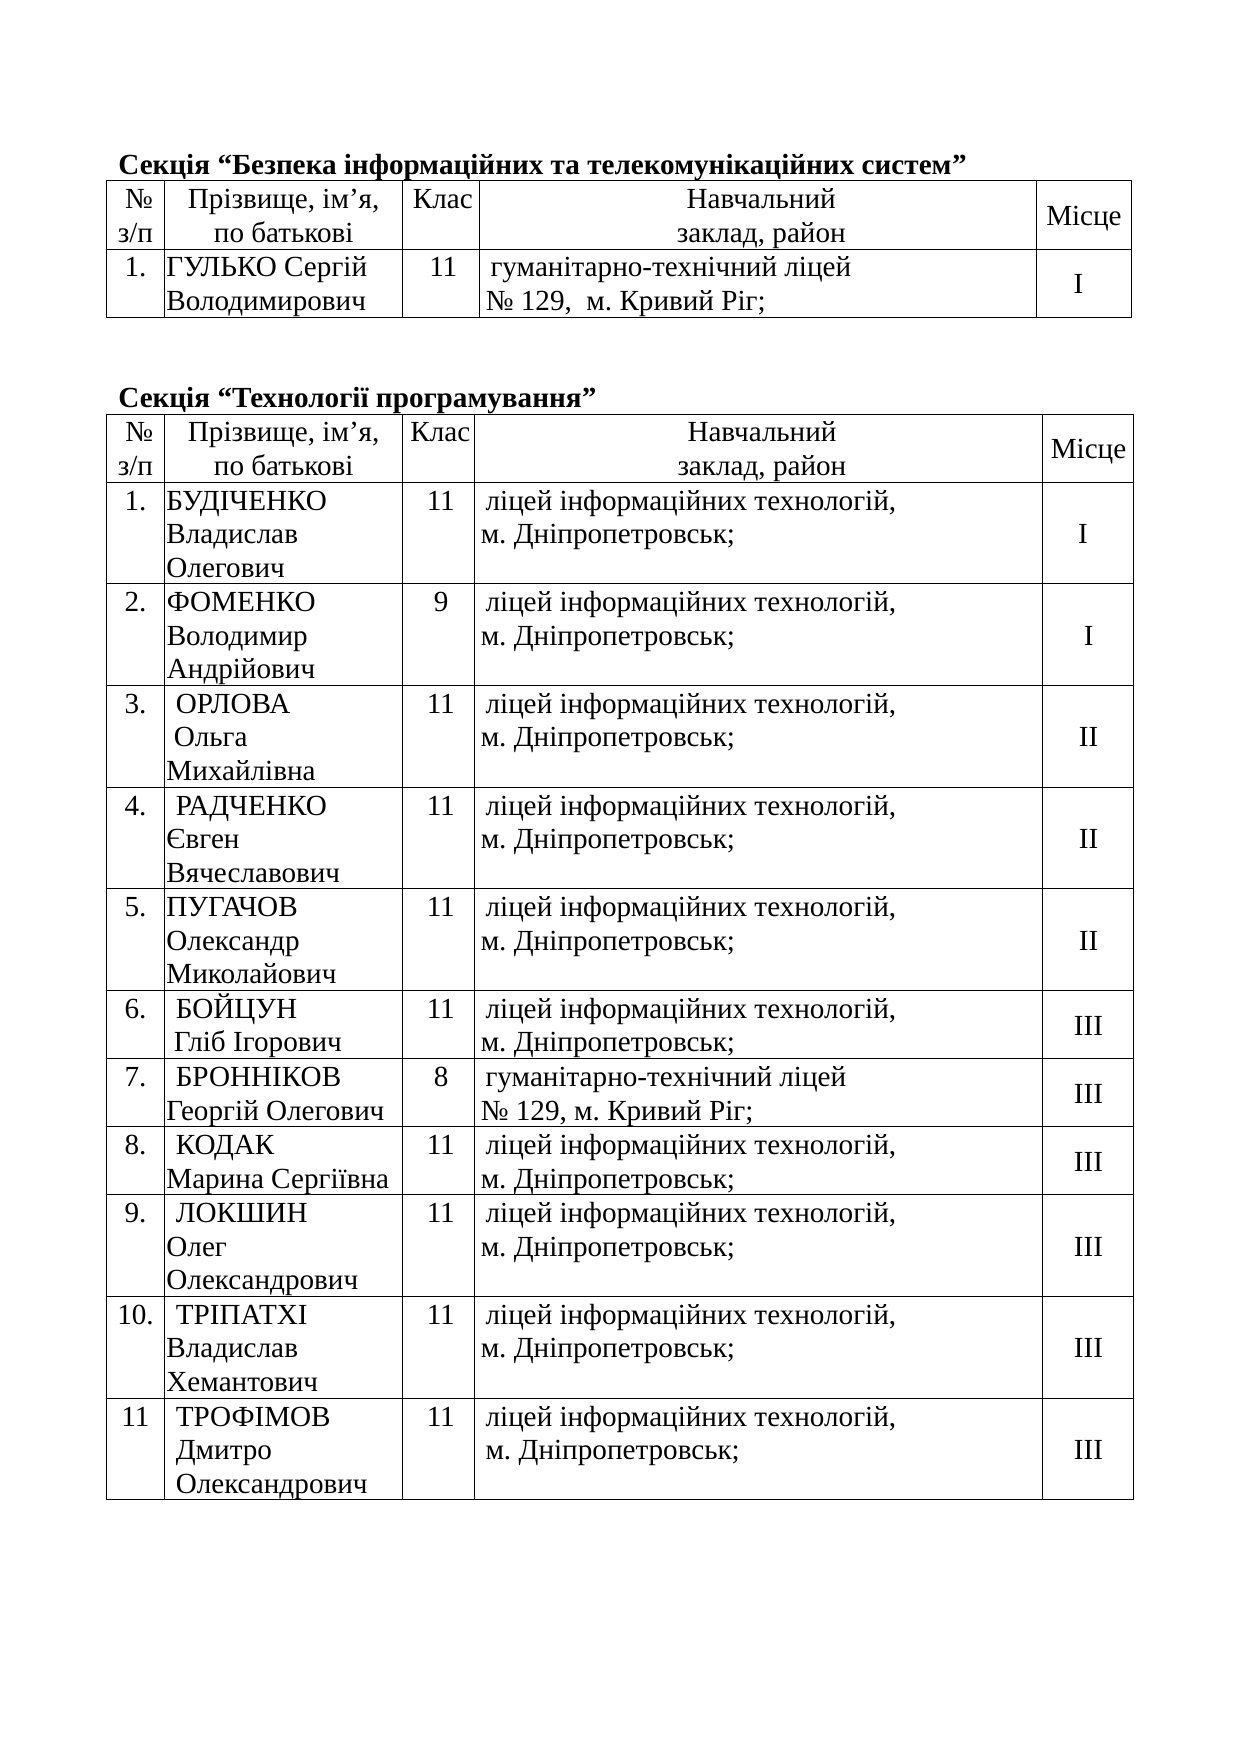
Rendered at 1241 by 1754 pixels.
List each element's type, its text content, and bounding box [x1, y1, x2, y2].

table_cell І [1043, 584, 1133, 685]
table_cell 2. [107, 584, 164, 685]
table_cell 4. [107, 788, 164, 888]
table_cell ліцей інформаційних технологій, м. Дніпропетровськ; [475, 584, 1042, 685]
table_header № з/п [107, 181, 164, 248]
table_cell ПУГАЧОВ Олександр Миколайович [165, 889, 402, 990]
table_cell ліцей інформаційних технологій, м. Дніпропетровськ; [475, 483, 1042, 583]
table_cell 6. [107, 991, 164, 1058]
table_cell ліцей інформаційних технологій, м. Дніпропетровськ; [475, 1195, 1042, 1296]
table_header Прізвище, ім’я, по батькові [165, 181, 402, 248]
table_cell ІІ [1043, 686, 1133, 787]
table_cell ліцей інформаційних технологій, м. Дніпропетровськ; [475, 889, 1042, 990]
table_cell 1. [107, 483, 164, 583]
table_cell ліцей інформаційних технологій, м. Дніпропетровськ; [475, 1127, 1042, 1194]
table_cell 11 [403, 1297, 474, 1398]
table_cell 11 [403, 1195, 474, 1296]
table_cell РАДЧЕНКО Євген Вячеславович [165, 788, 402, 888]
text Секція “Технології програмуванняˮ [118, 380, 1122, 413]
text Секція “Безпека інформаційних та телекомунікаційних системˮ [118, 147, 1122, 180]
table_cell 11 [403, 1127, 474, 1194]
table_header Клас [403, 181, 479, 248]
table_cell ІІІ [1043, 991, 1133, 1058]
table_cell 11 [403, 686, 474, 787]
table_cell ІІІ [1043, 1127, 1133, 1194]
table_cell ТРІПАТХІ Владислав Хемантович [165, 1297, 402, 1398]
table_cell 11 [403, 889, 474, 990]
table_cell гуманітарно-технічний ліцей № 129, м. Кривий Ріг; [475, 1059, 1042, 1126]
table_cell ІІІ [1043, 1195, 1133, 1296]
table_cell 8 [403, 1059, 474, 1126]
table_cell 11 [403, 1399, 474, 1499]
table_cell ІІ [1043, 788, 1133, 888]
table_cell ГУЛЬКО Сергій Володимирович [165, 250, 402, 317]
table_cell 9 [403, 584, 474, 685]
table_cell КОДАК Марина Сергіївна [165, 1127, 402, 1194]
table_header Місце [1037, 181, 1131, 248]
table_cell 11 [403, 788, 474, 888]
table_cell ліцей інформаційних технологій, м. Дніпропетровськ; [475, 991, 1042, 1058]
table_cell ІІІ [1043, 1297, 1133, 1398]
table_cell 10. [107, 1297, 164, 1398]
table_cell 11 [107, 1399, 164, 1499]
table_cell БУДІЧЕНКО Владислав Олегович [165, 483, 402, 583]
table_cell ТРОФІМОВ Дмитро Олександрович [165, 1399, 402, 1499]
table_cell ІІІ [1043, 1399, 1133, 1499]
table_cell гуманітарно-технічний ліцей № 129, м. Кривий Ріг; [480, 250, 1036, 317]
table_cell 8. [107, 1127, 164, 1194]
table_header Клас [403, 415, 474, 482]
table_cell БРОННІКОВ Георгій Олегович [165, 1059, 402, 1126]
table_cell 11 [403, 483, 474, 583]
table_header Прізвище, ім’я, по батькові [165, 415, 402, 482]
table_cell ФОМЕНКО Володимир Андрійович [165, 584, 402, 685]
table_cell 1. [107, 250, 164, 317]
table_cell 11 [403, 250, 479, 317]
table_header Місце [1043, 415, 1133, 482]
table_cell ІІІ [1043, 1059, 1133, 1126]
table_cell І [1037, 250, 1131, 317]
table_cell ліцей інформаційних технологій, м. Дніпропетровськ; [475, 788, 1042, 888]
table_cell ліцей інформаційних технологій, м. Дніпропетровськ; [475, 686, 1042, 787]
table_cell 3. [107, 686, 164, 787]
table_cell ліцей інформаційних технологій, м. Дніпропетровськ; [475, 1399, 1042, 1499]
table_header № з/п [107, 415, 164, 482]
table_cell БОЙЦУН Гліб Ігорович [165, 991, 402, 1058]
table_cell ліцей інформаційних технологій, м. Дніпропетровськ; [475, 1297, 1042, 1398]
table_cell ІІ [1043, 889, 1133, 990]
table_cell 7. [107, 1059, 164, 1126]
table_cell І [1043, 483, 1133, 583]
table_cell ОРЛОВА Ольга Михайлівна [165, 686, 402, 787]
table_cell ЛОКШИН Олег Олександрович [165, 1195, 402, 1296]
table_cell 9. [107, 1195, 164, 1296]
table_cell 5. [107, 889, 164, 990]
table_header Навчальний заклад, район [475, 415, 1042, 482]
table_cell 11 [403, 991, 474, 1058]
table_header Навчальний заклад, район [480, 181, 1036, 248]
